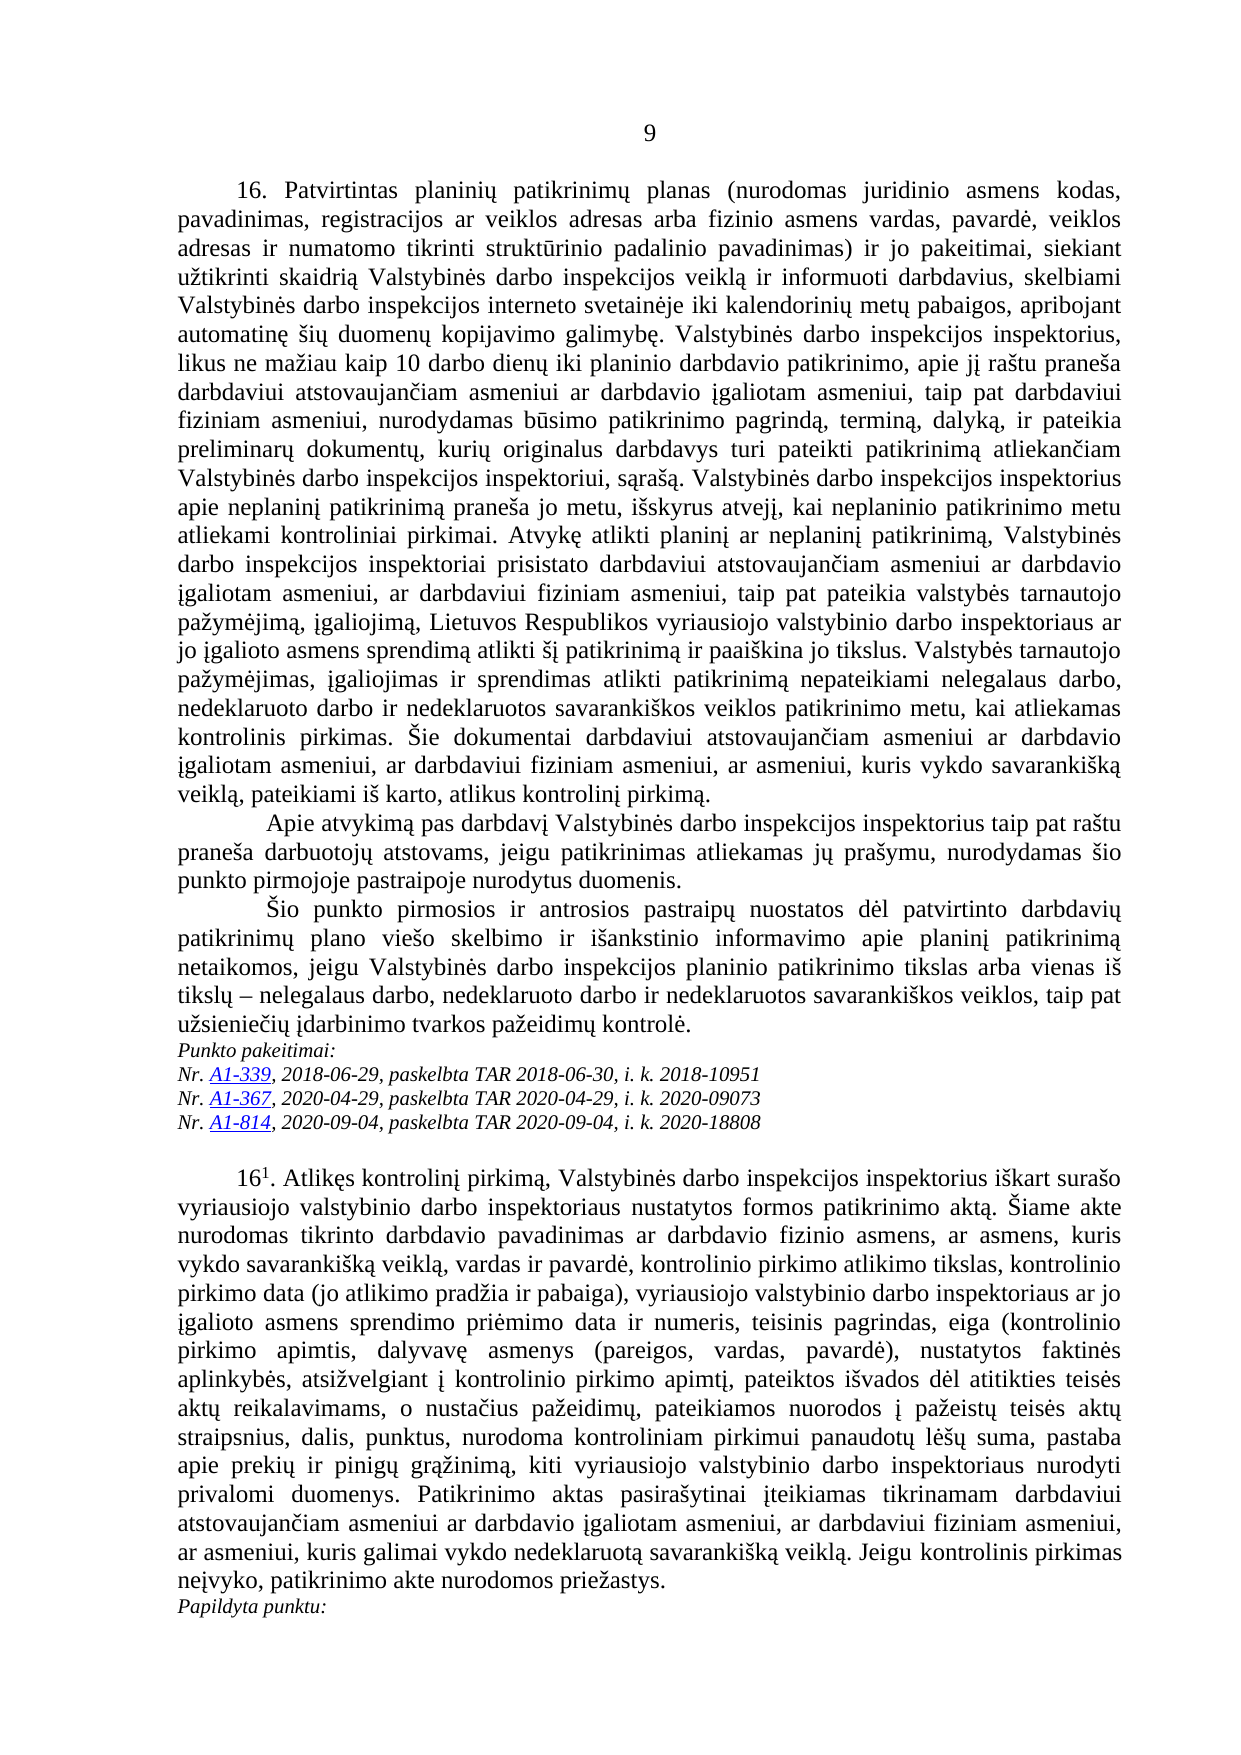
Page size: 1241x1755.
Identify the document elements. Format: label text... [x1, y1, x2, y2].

text Nr. A1-367, 2020-04-29, paskelbta TAR 2020-04-29, i. k. 2020-09073 [177, 1086, 1122, 1110]
text Punkto pakeitimai: [177, 1038, 1122, 1062]
text Šio punkto pirmosios ir antrosios pastraipų nuostatos dėl patvirtinto darbdavių patikrinimų plano viešo skelbimo ir išankstinio informavimo apie planinį patikrinimą netaikomos, jeigu Valstybinės darbo inspekcijos planinio patikrinimo tikslas arba vienas iš tikslų – nelegalaus darbo, nedeklaruoto darbo ir nedeklaruotos savarankiškos veiklos, taip pat užsieniečių įdarbinimo tvarkos pažeidimų kontrolė. [177, 894, 1122, 1038]
text Papildyta punktu: [177, 1594, 1122, 1618]
text Nr. A1-339, 2018-06-29, paskelbta TAR 2018-06-30, i. k. 2018-10951 [177, 1062, 1122, 1086]
text 16. Patvirtintas planinių patikrinimų planas (nurodomas juridinio asmens kodas, pavadinimas, registracijos ar veiklos adresas arba fizinio asmens vardas, pavardė, veiklos adresas ir numatomo tikrinti struktūrinio padalinio pavadinimas) ir jo pakeitimai, siekiant užtikrinti skaidrią Valstybinės darbo inspekcijos veiklą ir informuoti darbdavius, skelbiami Valstybinės darbo inspekcijos interneto svetainėje iki kalendorinių metų pabaigos, apribojant automatinę šių duomenų kopijavimo galimybę. Valstybinės darbo inspekcijos inspektorius, likus ne mažiau kaip 10 darbo dienų iki planinio darbdavio patikrinimo, apie jį raštu praneša darbdaviui atstovaujančiam asmeniui ar darbdavio įgaliotam asmeniui, taip pat darbdaviui fiziniam asmeniui, nurodydamas būsimo patikrinimo pagrindą, terminą, dalyką, ir pateikia preliminarų dokumentų, kurių originalus darbdavys turi pateikti patikrinimą atliekančiam Valstybinės darbo inspekcijos inspektoriui, sąrašą. Valstybinės darbo inspekcijos inspektorius apie neplaninį patikrinimą praneša jo metu, išskyrus atvejį, kai neplaninio patikrinimo metu atliekami kontroliniai pirkimai. Atvykę atlikti planinį ar neplaninį patikrinimą, Valstybinės darbo inspekcijos inspektoriai prisistato darbdaviui atstovaujančiam asmeniui ar darbdavio įgaliotam asmeniui, ar darbdaviui fiziniam asmeniui, taip pat pateikia valstybės tarnautojo pažymėjimą, įgaliojimą, Lietuvos Respublikos vyriausiojo valstybinio darbo inspektoriaus ar jo įgalioto asmens sprendimą atlikti šį patikrinimą ir paaiškina jo tikslus. Valstybės tarnautojo pažymėjimas, įgaliojimas ir sprendimas atlikti patikrinimą nepateikiami nelegalaus darbo, nedeklaruoto darbo ir nedeklaruotos savarankiškos veiklos patikrinimo metu, kai atliekamas kontrolinis pirkimas. Šie dokumentai darbdaviui atstovaujančiam asmeniui ar darbdavio įgaliotam asmeniui, ar darbdaviui fiziniam asmeniui, ar asmeniui, kuris vykdo savarankišką veiklą, pateikiami iš karto, atlikus kontrolinį pirkimą. [177, 176, 1122, 808]
text Nr. A1-814, 2020-09-04, paskelbta TAR 2020-09-04, i. k. 2020-18808 [177, 1110, 1122, 1134]
text Apie atvykimą pas darbdavį Valstybinės darbo inspekcijos inspektorius taip pat raštu praneša darbuotojų atstovams, jeigu patikrinimas atliekamas jų prašymu, nurodydamas šio punkto pirmojoje pastraipoje nurodytus duomenis. [177, 808, 1122, 894]
text 161. Atlikęs kontrolinį pirkimą, Valstybinės darbo inspekcijos inspektorius iškart surašo vyriausiojo valstybinio darbo inspektoriaus nustatytos formos patikrinimo aktą. Šiame akte nurodomas tikrinto darbdavio pavadinimas ar darbdavio fizinio asmens, ar asmens, kuris vykdo savarankišką veiklą, vardas ir pavardė, kontrolinio pirkimo atlikimo tikslas, kontrolinio pirkimo data (jo atlikimo pradžia ir pabaiga), vyriausiojo valstybinio darbo inspektoriaus ar jo įgalioto asmens sprendimo priėmimo data ir numeris, teisinis pagrindas, eiga (kontrolinio pirkimo apimtis, dalyvavę asmenys (pareigos, vardas, pavardė), nustatytos faktinės aplinkybės, atsižvelgiant į kontrolinio pirkimo apimtį, pateiktos išvados dėl atitikties teisės aktų reikalavimams, o nustačius pažeidimų, pateikiamos nuorodos į pažeistų teisės aktų straipsnius, dalis, punktus, nurodoma kontroliniam pirkimui panaudotų lėšų suma, pastaba apie prekių ir pinigų grąžinimą, kiti vyriausiojo valstybinio darbo inspektoriaus nurodyti privalomi duomenys. Patikrinimo aktas pasirašytinai įteikiamas tikrinamam darbdaviui atstovaujančiam asmeniui ar darbdavio įgaliotam asmeniui, ar darbdaviui fiziniam asmeniui, ar asmeniui, kuris galimai vykdo nedeklaruotą savarankišką veiklą. Jeigu kontrolinis pirkimas neįvyko, patikrinimo akte nurodomos priežastys. [177, 1163, 1122, 1594]
